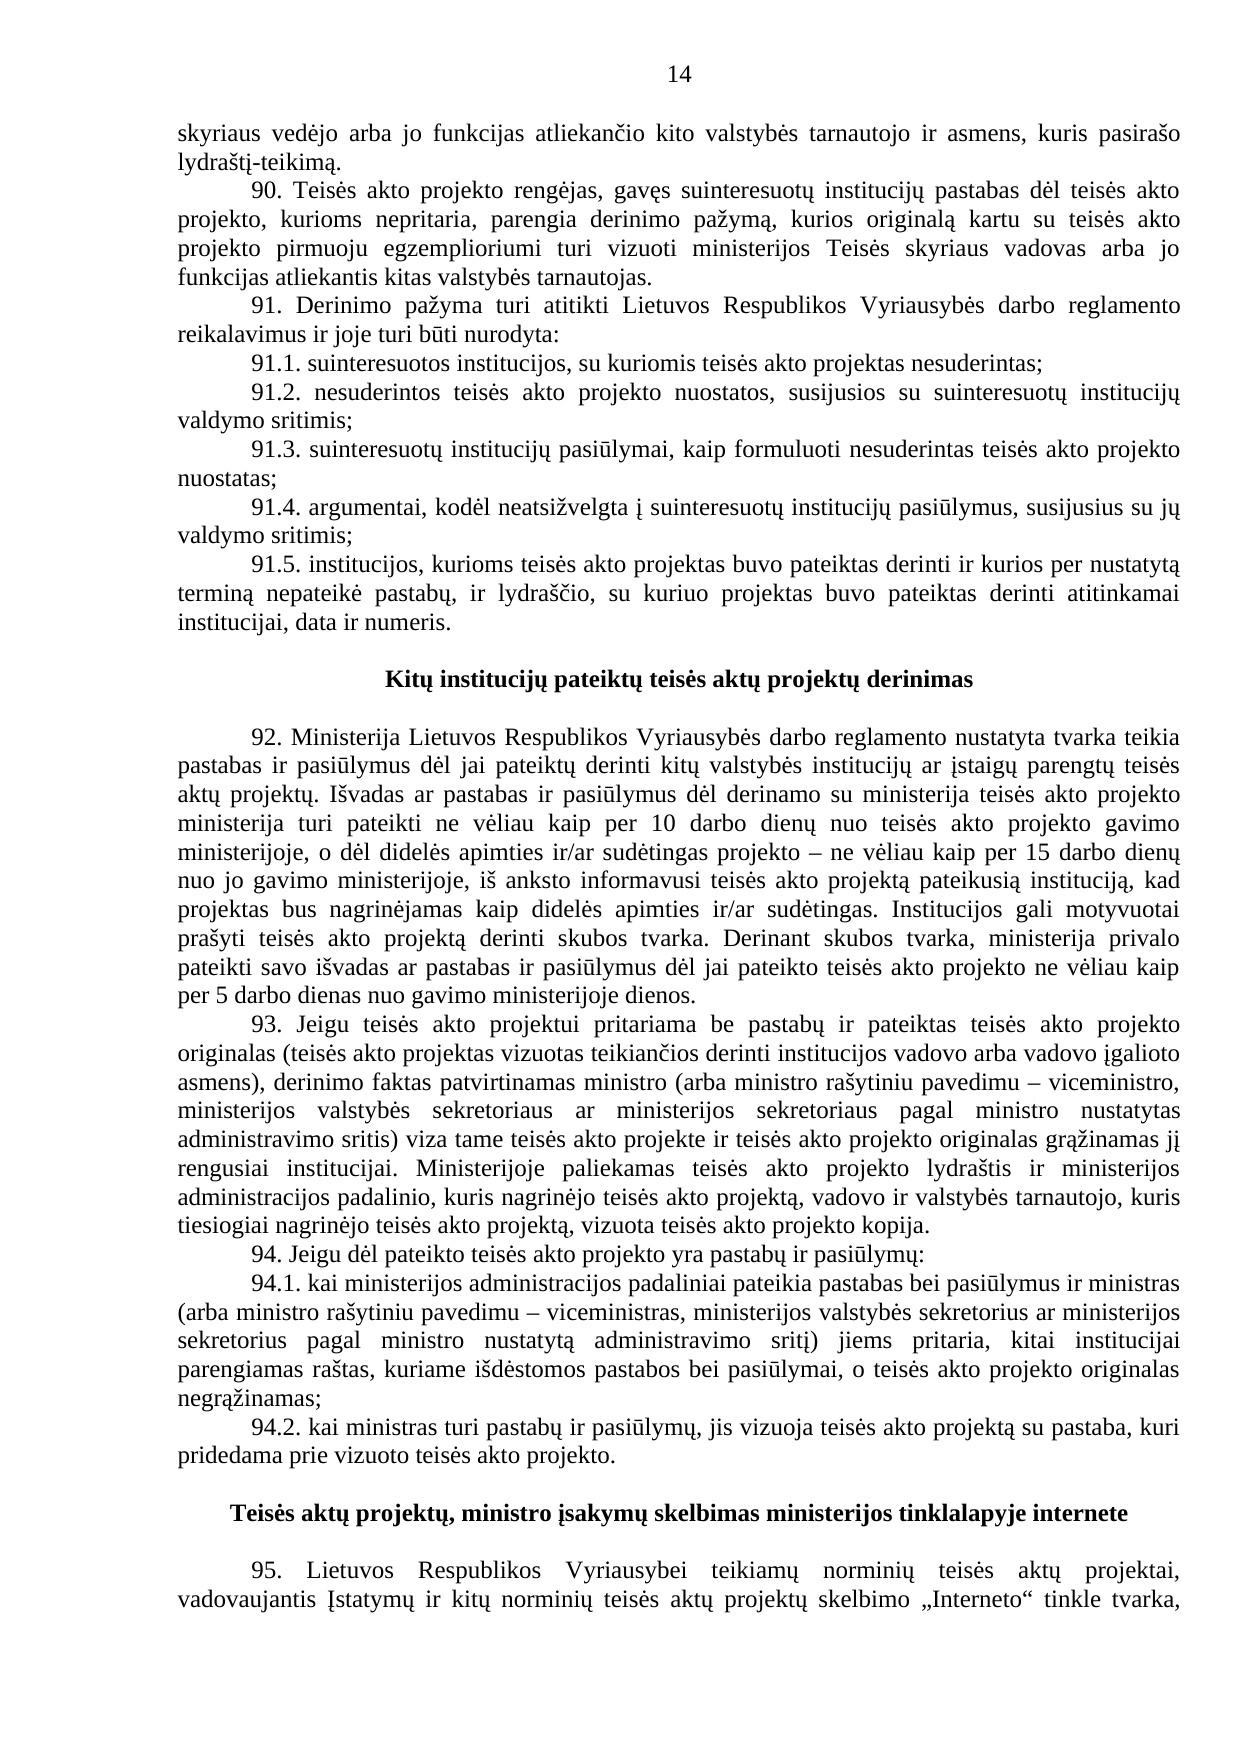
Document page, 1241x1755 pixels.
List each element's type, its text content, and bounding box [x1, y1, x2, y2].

text 95. Lietuvos Respublikos Vyriausybei teikiamų norminių teisės aktų projektai, vadovaujantis Įstatymų ir kitų norminių teisės aktų projektų skelbimo „Interneto“ tinkle tvarka, [177, 1556, 1181, 1613]
text 91.1. suinteresuotos institucijos, su kuriomis teisės akto projektas nesuderintas; [177, 348, 1181, 377]
text 90. Teisės akto projekto rengėjas, gavęs suinteresuotų institucijų pastabas dėl teisės akto projekto, kurioms nepritaria, parengia derinimo pažymą, kurios originalą kartu su teisės akto projekto pirmuoju egzemplioriumi turi vizuoti ministerijos Teisės skyriaus vadovas arba jo funkcijas atliekantis kitas valstybės tarnautojas. [177, 176, 1181, 291]
text Kitų institucijų pateiktų teisės aktų projektų derinimas [177, 664, 1181, 693]
text 91.3. suinteresuotų institucijų pasiūlymai, kaip formuluoti nesuderintas teisės akto projekto nuostatas; [177, 434, 1181, 492]
text Teisės aktų projektų, ministro įsakymų skelbimas ministerijos tinklalapyje internete [177, 1498, 1181, 1527]
text 91.5. institucijos, kurioms teisės akto projektas buvo pateiktas derinti ir kurios per nustatytą terminą nepateikė pastabų, ir lydraščio, su kuriuo projektas buvo pateiktas derinti atitinkamai institucijai, data ir numeris. [177, 549, 1181, 636]
text 94. Jeigu dėl pateikto teisės akto projekto yra pastabų ir pasiūlymų: [177, 1239, 1181, 1268]
text 91.2. nesuderintos teisės akto projekto nuostatos, susijusios su suinteresuotų institucijų valdymo sritimis; [177, 377, 1181, 434]
text skyriaus vedėjo arba jo funkcijas atliekančio kito valstybės tarnautojo ir asmens, kuris pasirašo lydraštį-teikimą. [177, 118, 1181, 176]
text 91.4. argumentai, kodėl neatsižvelgta į suinteresuotų institucijų pasiūlymus, susijusius su jų valdymo sritimis; [177, 492, 1181, 549]
text 92. Ministerija Lietuvos Respublikos Vyriausybės darbo reglamento nustatyta tvarka teikia pastabas ir pasiūlymus dėl jai pateiktų derinti kitų valstybės institucijų ar įstaigų parengtų teisės aktų projektų. Išvadas ar pastabas ir pasiūlymus dėl derinamo su ministerija teisės akto projekto ministerija turi pateikti ne vėliau kaip per 10 darbo dienų nuo teisės akto projekto gavimo ministerijoje, o dėl didelės apimties ir/ar sudėtingas projekto – ne vėliau kaip per 15 darbo dienų nuo jo gavimo ministerijoje, iš anksto informavusi teisės akto projektą pateikusią instituciją, kad projektas bus nagrinėjamas kaip didelės apimties ir/ar sudėtingas. Institucijos gali motyvuotai prašyti teisės akto projektą derinti skubos tvarka. Derinant skubos tvarka, ministerija privalo pateikti savo išvadas ar pastabas ir pasiūlymus dėl jai pateikto teisės akto projekto ne vėliau kaip per 5 darbo dienas nuo gavimo ministerijoje dienos. [177, 722, 1181, 1009]
text 94.1. kai ministerijos administracijos padaliniai pateikia pastabas bei pasiūlymus ir ministras (arba ministro rašytiniu pavedimu – viceministras, ministerijos valstybės sekretorius ar ministerijos sekretorius pagal ministro nustatytą administravimo sritį) jiems pritaria, kitai institucijai parengiamas raštas, kuriame išdėstomos pastabos bei pasiūlymai, o teisės akto projekto originalas negrąžinamas; [177, 1268, 1181, 1412]
text 91. Derinimo pažyma turi atitikti Lietuvos Respublikos Vyriausybės darbo reglamento reikalavimus ir joje turi būti nurodyta: [177, 291, 1181, 348]
text 93. Jeigu teisės akto projektui pritariama be pastabų ir pateiktas teisės akto projekto originalas (teisės akto projektas vizuotas teikiančios derinti institucijos vadovo arba vadovo įgalioto asmens), derinimo faktas patvirtinamas ministro (arba ministro rašytiniu pavedimu – viceministro, ministerijos valstybės sekretoriaus ar ministerijos sekretoriaus pagal ministro nustatytas administravimo sritis) viza tame teisės akto projekte ir teisės akto projekto originalas grąžinamas jį rengusiai institucijai. Ministerijoje paliekamas teisės akto projekto lydraštis ir ministerijos administracijos padalinio, kuris nagrinėjo teisės akto projektą, vadovo ir valstybės tarnautojo, kuris tiesiogiai nagrinėjo teisės akto projektą, vizuota teisės akto projekto kopija. [177, 1009, 1181, 1239]
text 94.2. kai ministras turi pastabų ir pasiūlymų, jis vizuoja teisės akto projektą su pastaba, kuri pridedama prie vizuoto teisės akto projekto. [177, 1412, 1181, 1469]
